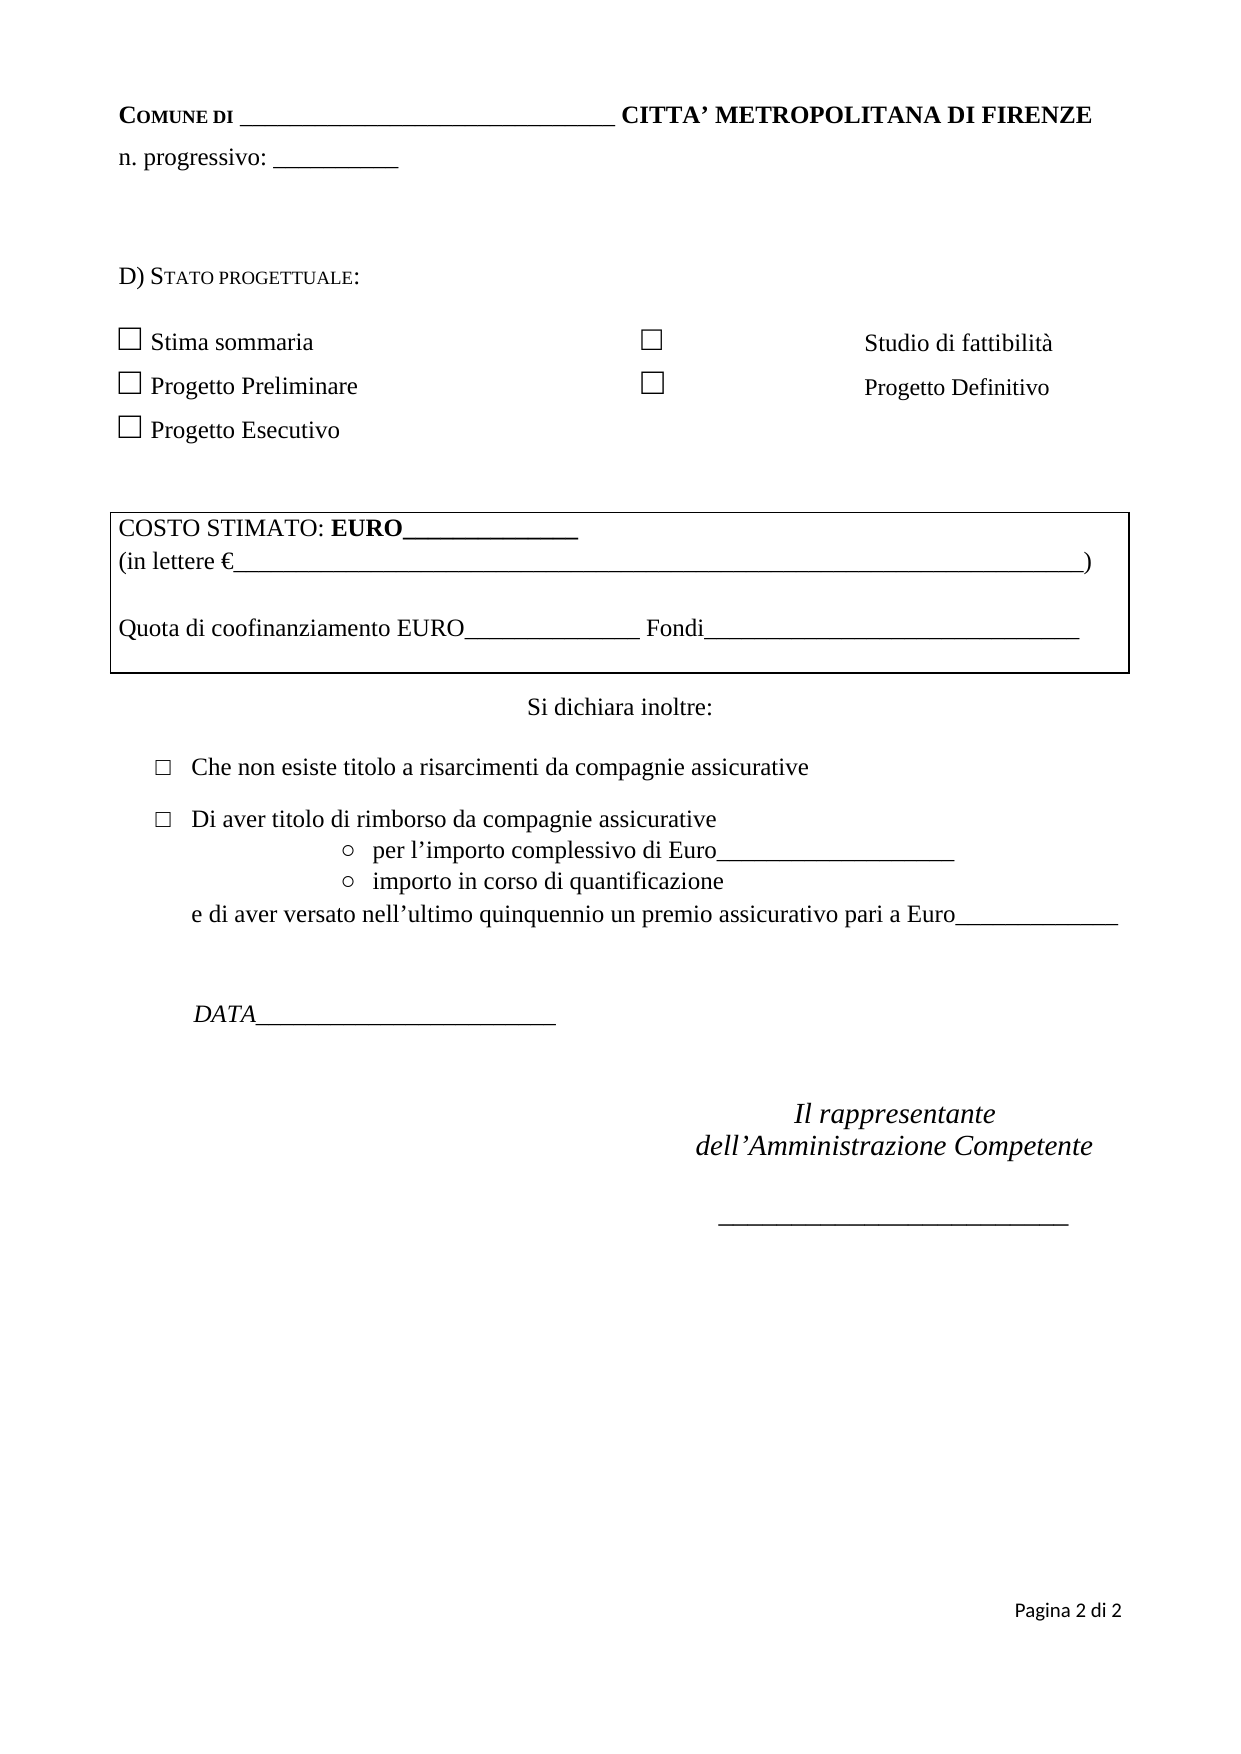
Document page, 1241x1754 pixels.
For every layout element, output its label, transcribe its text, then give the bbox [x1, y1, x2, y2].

list Che non esiste titolo a risarcimenti da compagnie assicurative [155, 752, 1121, 780]
text COSTO STIMATO: EURO______________ [118, 513, 1121, 542]
text e di aver versato nell’ultimo quinquennio un premio assicurativo pari a Euro_____________ [191, 899, 1121, 928]
text COMUNE DI ______________________________ CITTA’ METROPOLITANA DI FIRENZE [118, 100, 1121, 129]
text □ Stima sommaria □ [118, 316, 839, 359]
text n. progressivo: __________ [118, 142, 1121, 171]
text Il rappresentante dell’Amministrazione Competente [695, 1096, 1098, 1162]
text □ Progetto Preliminare □ [118, 359, 839, 403]
text ________________________ [718, 1195, 1121, 1228]
list Di aver titolo di rimborso da compagnie assicurative [155, 804, 1121, 832]
text □ Progetto Esecutivo [118, 403, 839, 447]
text DATA________________________ [193, 999, 1121, 1028]
text Quota di coofinanziamento EURO______________ Fondi______________________________ [118, 613, 1121, 641]
text Si dichiara inoltre: [118, 692, 1121, 722]
list importo in corso di quantificazione [340, 866, 1121, 894]
list per l’importo complessivo di Euro___________________ [340, 835, 1121, 864]
list STATO PROGETTUALE: [118, 261, 1121, 290]
text Studio di fattibilità [864, 328, 1121, 357]
text (in lettere €____________________________________________________________________) [118, 546, 1121, 575]
text Progetto Definitivo [864, 373, 1121, 401]
